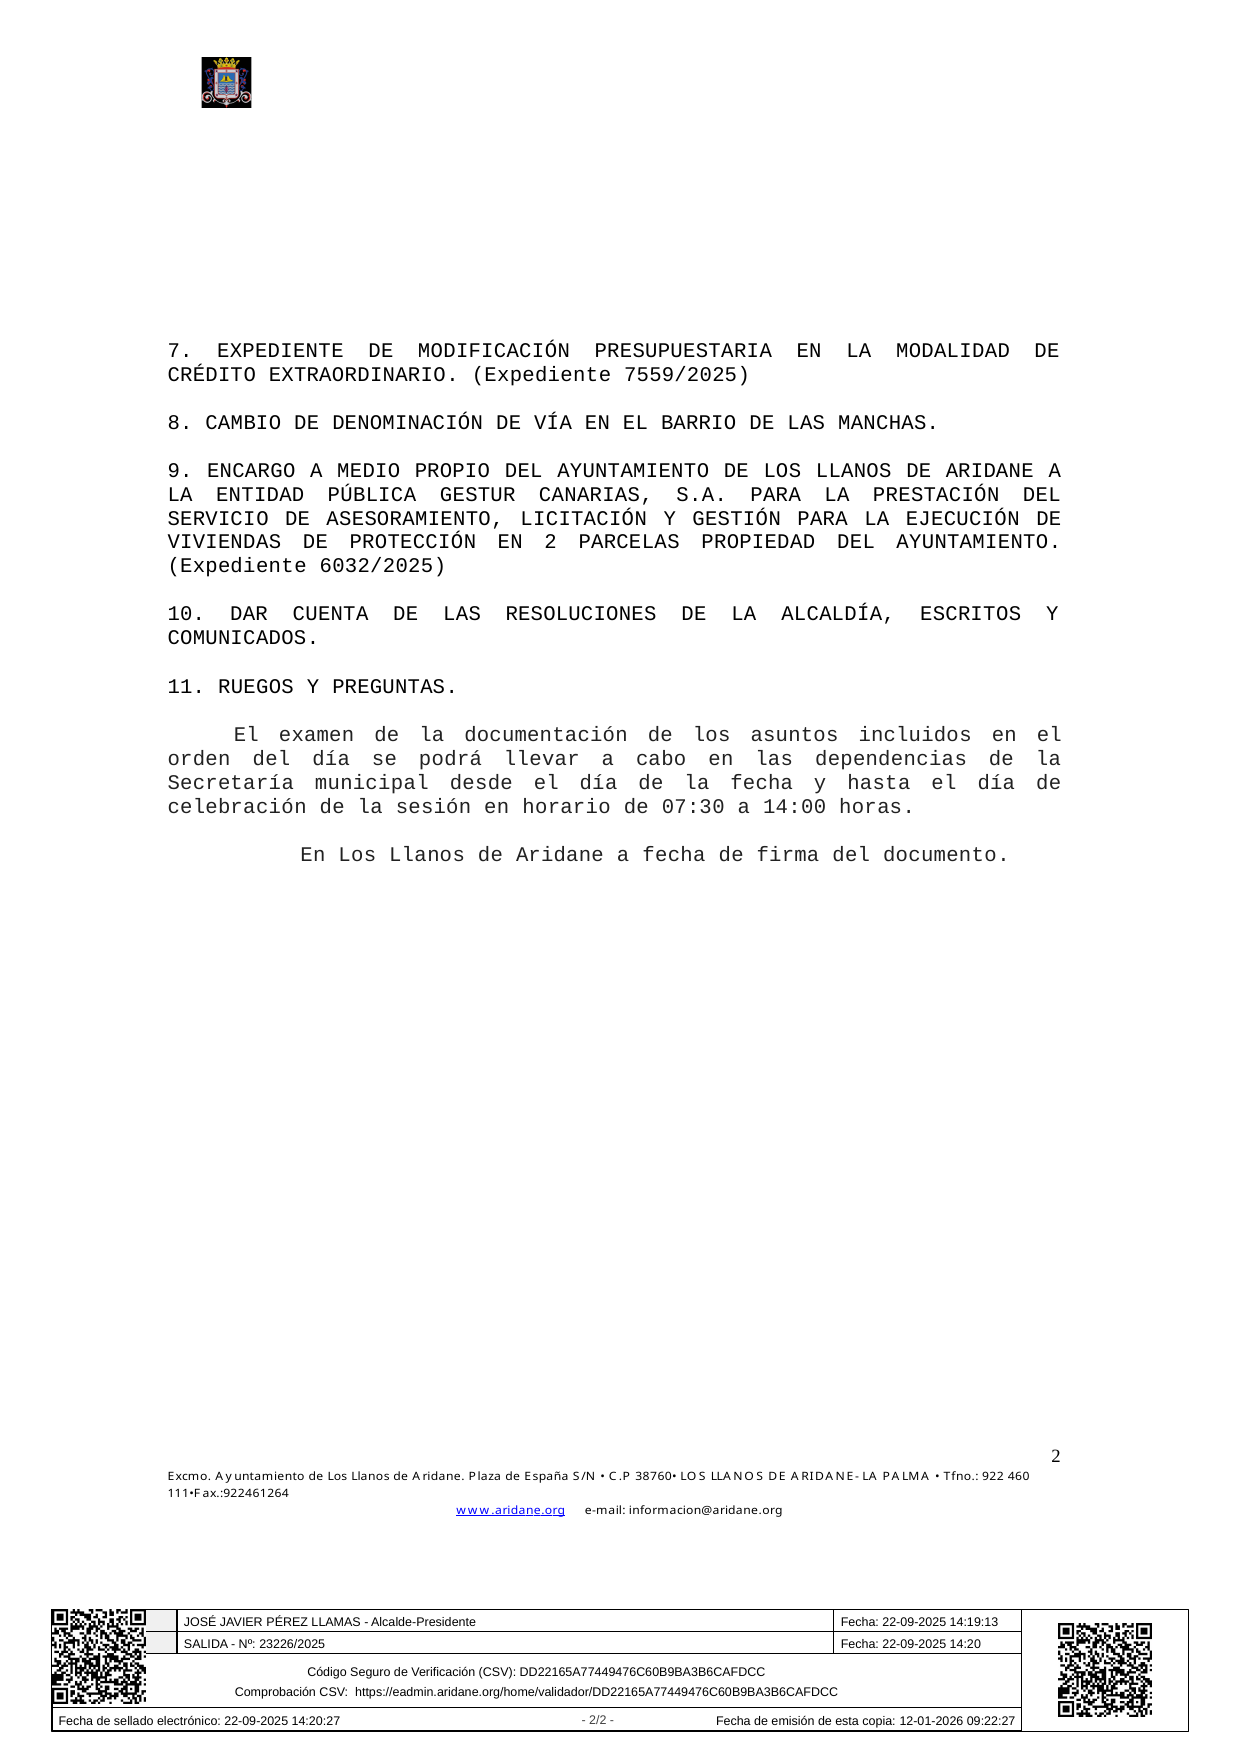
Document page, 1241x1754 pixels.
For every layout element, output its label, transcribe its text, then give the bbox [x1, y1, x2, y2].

text 9. ENCARGO A MEDIO PROPIO DEL AYUNTAMIENTO DE LOS LLANOS DE ARIDANE A LA ENTIDAD PÚBLICA GESTUR CANARIAS, S.A. PARA LA PRESTACIÓN DEL SERVICIO DE ASESORAMIENTO, LICITACIÓN Y GESTIÓN PARA LA EJECUCIÓN DE VIVIENDAS DE PROTECCIÓN EN 2 PARCELAS PROPIEDAD DEL AYUNTAMIENTO. (Expediente 6032/2025) [167, 460, 1061, 579]
text El examen de la documentación de los asuntos incluidos en el orden del día se podrá llevar a cabo en las dependencias de la Secretaría municipal desde el día de la fecha y hasta el día de celebración de la sesión en horario de 07:30 a 14:00 horas. [167, 724, 1062, 819]
text 7. EXPEDIENTE DE MODIFICACIÓN PRESUPUESTARIA EN LA MODALIDAD DE CRÉDITO EXTRAORDINARIO. (Expediente 7559/2025) [167, 340, 1072, 388]
text Fecha: 22-09-2025 14:19:13 [841, 1615, 1021, 1629]
picture [201, 57, 252, 108]
text 10. DAR CUENTA DE LAS RESOLUCIONES DE LA ALCALDÍA, ESCRITOS Y COMUNICADOS. [167, 603, 1072, 651]
text Comprobación CSV: https://eadmin.aridane.org/home/validador/DD22165A77449476C60B9BA3B6CAFDCC [234, 1685, 1021, 1699]
text 8. CAMBIO DE DENOMINACIÓN DE VÍA EN EL BARRIO DE LAS MANCHAS. [167, 412, 1154, 436]
text Fecha de sellado electrónico: 22-09-2025 14:20:27 - 2/2 - Fecha de emisión de esta copia: 12-01-2026 09:22:27 [58, 1713, 1021, 1728]
picture [52, 1609, 146, 1704]
text 2 Excmo. Ayuntamiento de Los Llanos de Aridane. Plaza de España S/N • C.P 38760• LOS LLANOS DE ARIDANE- LA PALMA • Tfno.: 922 460 111•Fax.:922461264 [167, 1445, 1065, 1500]
text Fecha: 22-09-2025 14:20 [841, 1637, 1021, 1651]
text [1022, 1637, 1058, 1651]
text SALIDA - Nº: 23226/2025 [184, 1637, 768, 1651]
text 11. RUEGOS Y PREGUNTAS. [167, 676, 1154, 700]
text Código Seguro de Verificación (CSV): DD22165A77449476C60B9BA3B6CAFDCC [307, 1664, 768, 1679]
text JOSÉ JAVIER PÉREZ LLAMAS - Alcalde-Presidente [184, 1615, 768, 1629]
text En Los Llanos de Aridane a fecha de firma del documento. [300, 844, 1154, 867]
text www.aridane.org e-mail: informacion@aridane.org [456, 1502, 1154, 1518]
text [1022, 1615, 1154, 1629]
picture [1058, 1623, 1152, 1717]
